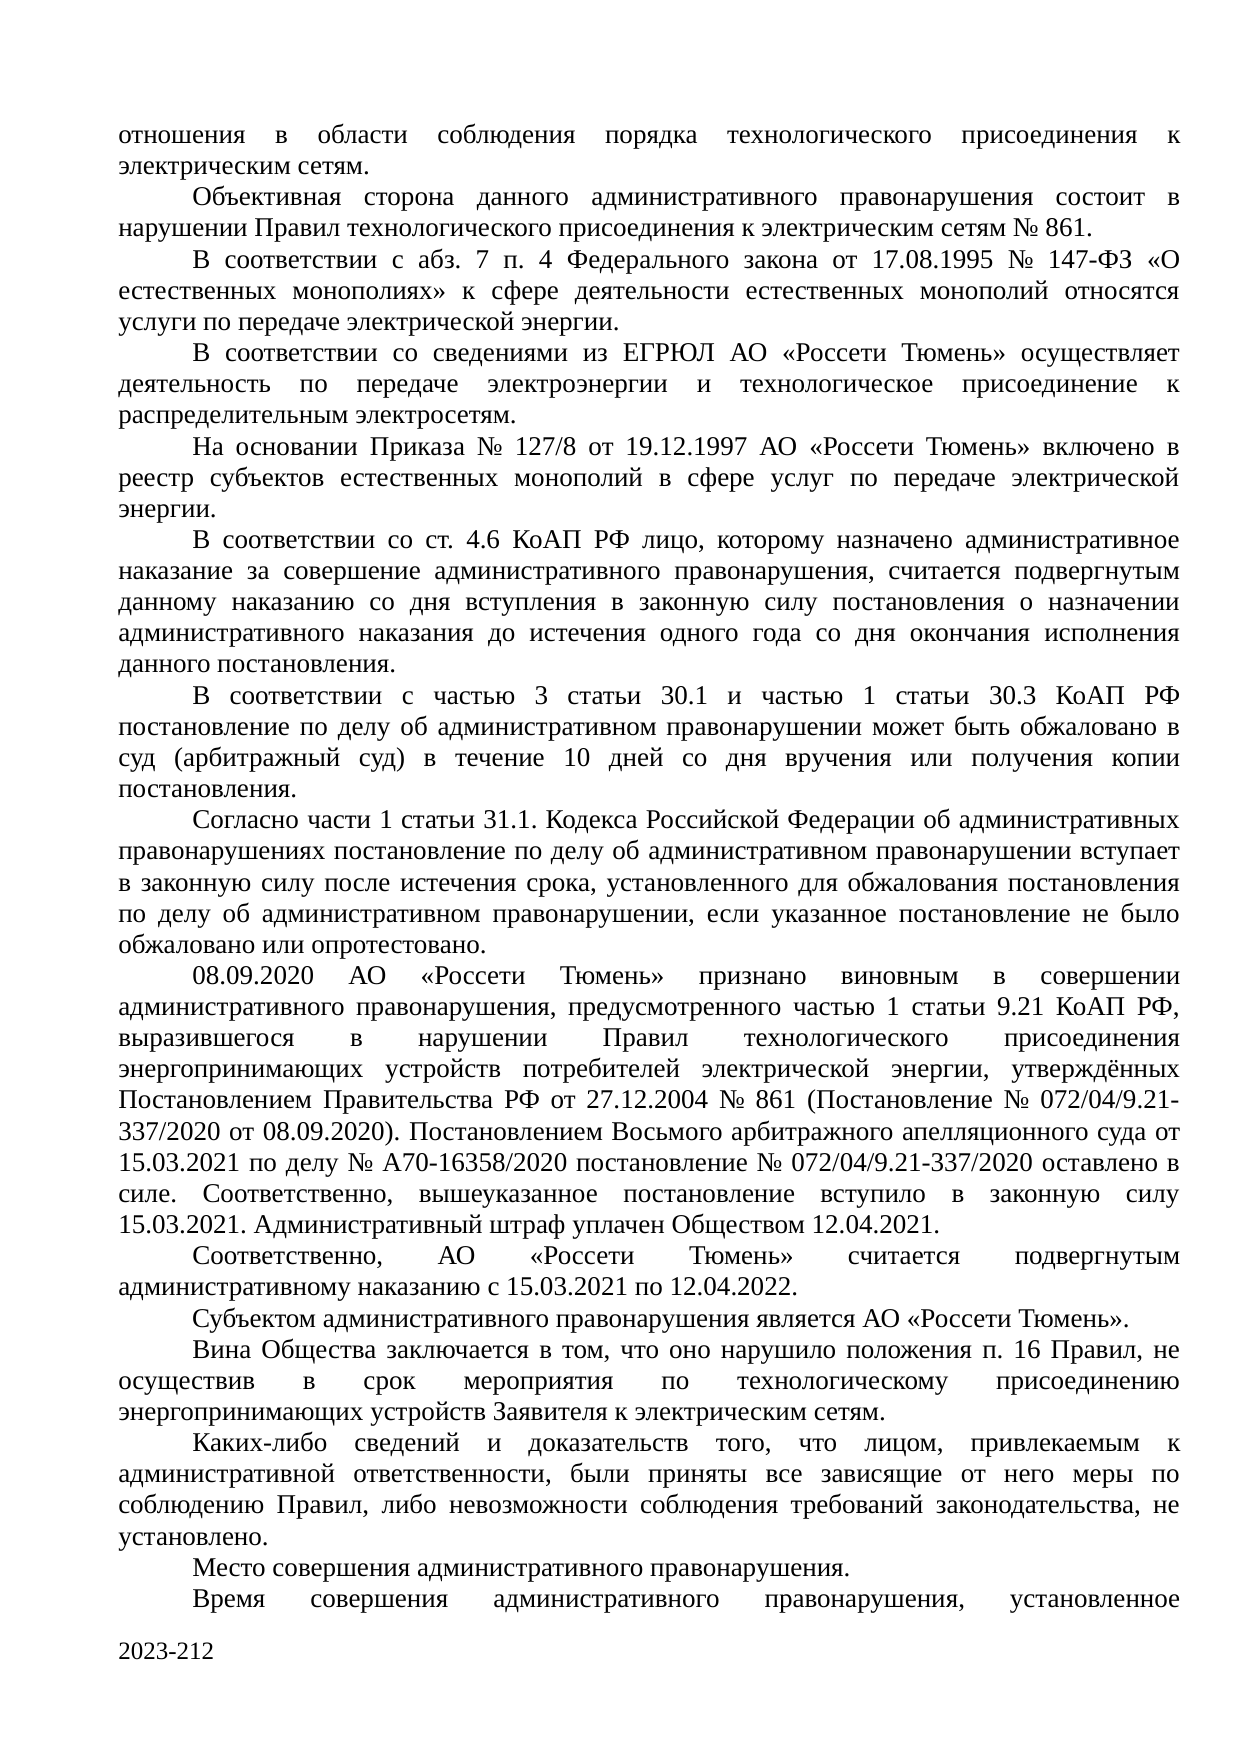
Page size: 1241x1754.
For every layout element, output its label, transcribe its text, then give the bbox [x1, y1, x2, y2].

text На основании Приказа № 127/8 от 19.12.1997 АО «Россети Тюмень» включено в реестр субъектов естественных монополий в сфере услуг по передаче электрической энергии. [118, 429, 1181, 523]
text Согласно части 1 статьи 31.1. Кодекса Российской Федерации об административных правонарушениях постановление по делу об административном правонарушении вступает в законную силу после истечения срока, установленного для обжалования постановления по делу об административном правонарушении, если указанное постановление не было обжаловано или опротестовано. [118, 803, 1181, 959]
text Объективная сторона данного административного правонарушения состоит в нарушении Правил технологического присоединения к электрическим сетям № 861. [118, 180, 1181, 243]
text Субъектом административного правонарушения является АО «Россети Тюмень». [118, 1302, 1181, 1333]
text Вина Общества заключается в том, что оно нарушило положения п. 16 Правил, не осуществив в срок мероприятия по технологическому присоединению энергопринимающих устройств Заявителя к электрическим сетям. [118, 1333, 1181, 1426]
text 08.09.2020 АО «Россети Тюмень» признано виновным в совершении административного правонарушения, предусмотренного частью 1 статьи 9.21 КоАП РФ, выразившегося в нарушении Правил технологического присоединения энергопринимающих устройств потребителей электрической энергии, утверждённых Постановлением Правительства РФ от 27.12.2004 № 861 (Постановление № 072/04/9.21-337/2020 от 08.09.2020). Постановлением Восьмого арбитражного апелляционного суда от 15.03.2021 по делу № А70-16358/2020 постановление № 072/04/9.21-337/2020 оставлено в силе. Соответственно, вышеуказанное постановление вступило в законную силу 15.03.2021. Административный штраф уплачен Обществом 12.04.2021. [118, 959, 1181, 1239]
text В соответствии со сведениями из ЕГРЮЛ АО «Россети Тюмень» осуществляет деятельность по передаче электроэнергии и технологическое присоединение к распределительным электросетям. [118, 336, 1181, 429]
text Место совершения административного правонарушения. [118, 1551, 1181, 1582]
text отношения в области соблюдения порядка технологического присоединения к электрическим сетям. [118, 118, 1181, 180]
text Время совершения административного правонарушения, установленное [118, 1582, 1181, 1613]
text В соответствии с абз. 7 п. 4 Федерального закона от 17.08.1995 № 147-ФЗ «О естественных монополиях» к сфере деятельности естественных монополий относятся услуги по передаче электрической энергии. [118, 243, 1181, 336]
text Каких-либо сведений и доказательств того, что лицом, привлекаемым к административной ответственности, были приняты все зависящие от него меры по соблюдению Правил, либо невозможности соблюдения требований законодательства, не установлено. [118, 1426, 1181, 1551]
text Соответственно, АО «Россети Тюмень» считается подвергнутым административному наказанию с 15.03.2021 по 12.04.2022. [118, 1239, 1181, 1302]
text В соответствии со ст. 4.6 КоАП РФ лицо, которому назначено административное наказание за совершение административного правонарушения, считается подвергнутым данному наказанию со дня вступления в законную силу постановления о назначении административного наказания до истечения одного года со дня окончания исполнения данного постановления. [118, 523, 1181, 679]
text В соответствии с частью 3 статьи 30.1 и частью 1 статьи 30.3 КоАП РФ постановление по делу об административном правонарушении может быть обжаловано в суд (арбитражный суд) в течение 10 дней со дня вручения или получения копии постановления. [118, 679, 1181, 803]
